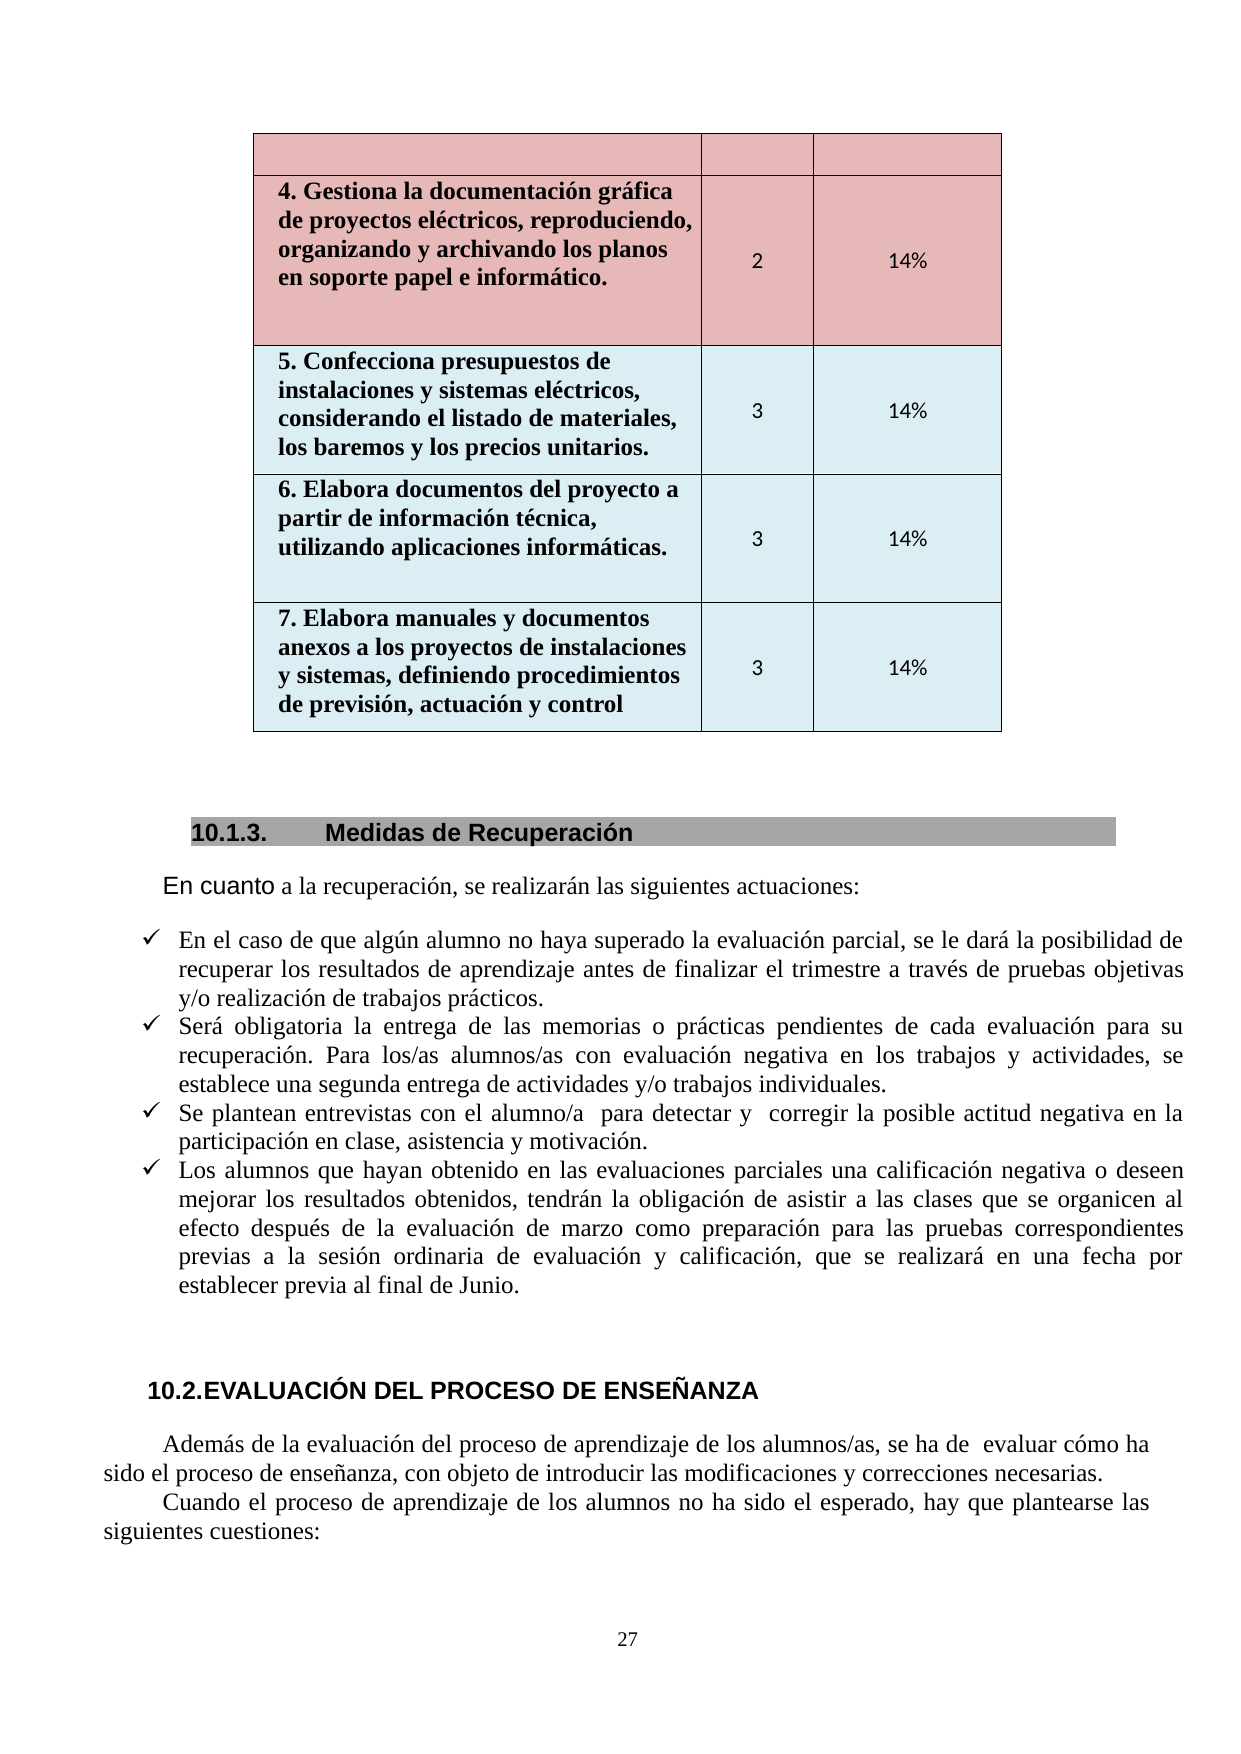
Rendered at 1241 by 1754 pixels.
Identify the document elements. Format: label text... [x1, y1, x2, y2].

table_header Medidas de Recuperación [96, 818, 191, 846]
table_cell 3 [702, 346, 813, 473]
list En el caso de que algún alumno no haya superado la evaluación parcial, se le dará la posibilidad de recuperar los resultados de aprendizaje antes de finalizar el trimestre a través de pruebas objetivas y/o realización de trabajos prácticos. [141, 925, 1185, 1011]
text En cuanto a la recuperación, se realizarán las siguientes actuaciones: [103, 871, 1152, 900]
table_cell 7. Elabora manuales y documentos anexos a los proyectos de instalaciones y sistemas, definiendo procedimientos de previsión, actuación y control [254, 603, 701, 731]
table_cell 4. Gestiona la documentación gráfica de proyectos eléctricos, reproduciendo, organizando y archivando los planos en soporte papel e informático. [254, 176, 701, 345]
list Se plantean entrevistas con el alumno/a para detectar y corregir la posible actitud negativa en la participación en clase, asistencia y motivación. [141, 1098, 1185, 1155]
list Será obligatoria la entrega de las memorias o prácticas pendientes de cada evaluación para su recuperación. Para los/as alumnos/as con evaluación negativa en los trabajos y actividades, se establece una segunda entrega de actividades y/o trabajos individuales. [141, 1011, 1185, 1098]
table_cell 6. Elabora documentos del proyecto a partir de información técnica, utilizando aplicaciones informáticas. [254, 475, 701, 602]
list Los alumnos que hayan obtenido en las evaluaciones parciales una calificación negativa o deseen mejorar los resultados obtenidos, tendrán la obligación de asistir a las clases que se organicen al efecto después de la evaluación de marzo como preparación para las pruebas correspondientes previas a la sesión ordinaria de evaluación y calificación, que se realizará en una fecha por establecer previa al final de Junio. [141, 1155, 1185, 1299]
table_cell [254, 134, 701, 175]
list EVALUACIÓN DEL PROCESO DE ENSEÑANZA [147, 1376, 1152, 1404]
table_cell 14% [814, 603, 1001, 731]
table_cell 14% [814, 475, 1001, 602]
table_cell [702, 134, 813, 175]
table_cell 14% [814, 346, 1001, 473]
table_cell 3 [702, 603, 813, 731]
table_cell [814, 134, 1001, 175]
text Además de la evaluación del proceso de aprendizaje de los alumnos/as, se ha de evaluar cómo ha sido el proceso de enseñanza, con objeto de introducir las modificaciones y correcciones necesarias. [103, 1429, 1152, 1487]
table_cell 5. Confecciona presupuestos de instalaciones y sistemas eléctricos, considerando el listado de materiales, los baremos y los precios unitarios. [254, 346, 701, 473]
table_cell 3 [702, 475, 813, 602]
text Cuando el proceso de aprendizaje de los alumnos no ha sido el esperado, hay que plantearse las siguientes cuestiones: [103, 1487, 1152, 1544]
table_cell 2 [702, 176, 813, 345]
table_cell 14% [814, 176, 1001, 345]
